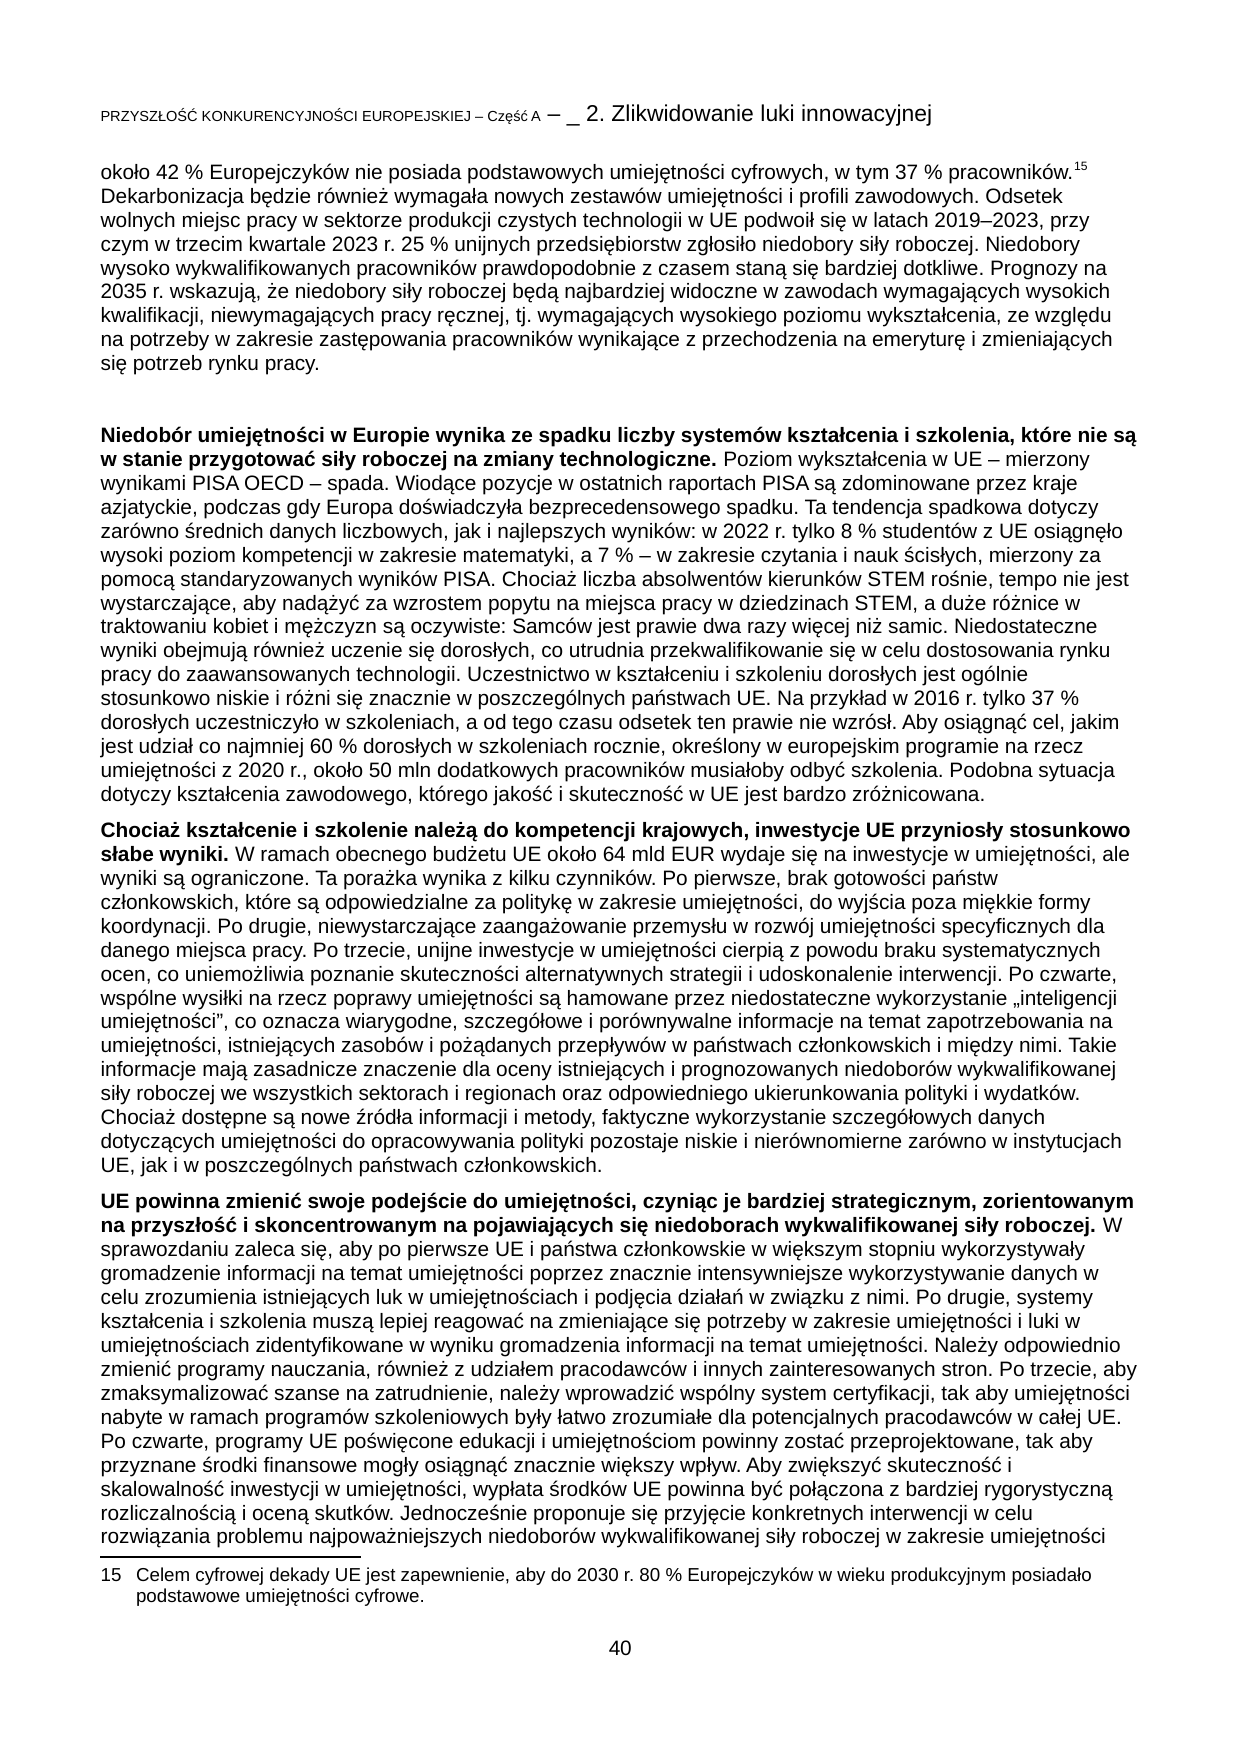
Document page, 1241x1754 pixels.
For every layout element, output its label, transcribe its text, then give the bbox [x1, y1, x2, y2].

text Chociaż kształcenie i szkolenie należą do kompetencji krajowych, inwestycje UE przyniosły stosunkowo słabe wyniki. W ramach obecnego budżetu UE około 64 mld EUR wydaje się na inwestycje w umiejętności, ale wyniki są ograniczone. Ta porażka wynika z kilku czynników. Po pierwsze, brak gotowości państw członkowskich, które są odpowiedzialne za politykę w zakresie umiejętności, do wyjścia poza miękkie formy koordynacji. Po drugie, niewystarczające zaangażowanie przemysłu w rozwój umiejętności specyficznych dla danego miejsca pracy. Po trzecie, unijne inwestycje w umiejętności cierpią z powodu braku systematycznych ocen, co uniemożliwia poznanie skuteczności alternatywnych strategii i udoskonalenie interwencji. Po czwarte, wspólne wysiłki na rzecz poprawy umiejętności są hamowane przez niedostateczne wykorzystanie „inteligencji umiejętności”, co oznacza wiarygodne, szczegółowe i porównywalne informacje na temat zapotrzebowania na umiejętności, istniejących zasobów i pożądanych przepływów w państwach członkowskich i między nimi. Takie informacje mają zasadnicze znaczenie dla oceny istniejących i prognozowanych niedoborów wykwalifikowanej siły roboczej we wszystkich sektorach i regionach oraz odpowiedniego ukierunkowania polityki i wydatków. Chociaż dostępne są nowe źródła informacji i metody, faktyczne wykorzystanie szczegółowych danych dotyczących umiejętności do opracowywania polityki pozostaje niskie i nierównomierne zarówno w instytucjach UE, jak i w poszczególnych państwach członkowskich. [100, 818, 1140, 1177]
text około 42 % Europejczyków nie posiada podstawowych umiejętności cyfrowych, w tym 37 % pracowników. Dekarbonizacja będzie również wymagała nowych zestawów umiejętności i profili zawodowych. Odsetek wolnych miejsc pracy w sektorze produkcji czystych technologii w UE podwoił się w latach 2019–2023, przy czym w trzecim kwartale 2023 r. 25 % unijnych przedsiębiorstw zgłosiło niedobory siły roboczej. Niedobory wysoko wykwalifikowanych pracowników prawdopodobnie z czasem staną się bardziej dotkliwe. Prognozy na 2035 r. wskazują, że niedobory siły roboczej będą najbardziej widoczne w zawodach wymagających wysokich kwalifikacji, niewymagających pracy ręcznej, tj. wymagających wysokiego poziomu wykształcenia, ze względu na potrzeby w zakresie zastępowania pracowników wynikające z przechodzenia na emeryturę i zmieniających się potrzeb rynku pracy. [100, 159, 1140, 375]
text Celem cyfrowej dekady UE jest zapewnienie, aby do 2030 r. 80 % Europejczyków w wieku produkcyjnym posiadało podstawowe umiejętności cyfrowe. [100, 1563, 1140, 1606]
text Niedobór umiejętności w Europie wynika ze spadku liczby systemów kształcenia i szkolenia, które nie są w stanie przygotować siły roboczej na zmiany technologiczne. Poziom wykształcenia w UE – mierzony wynikami PISA OECD – spada. Wiodące pozycje w ostatnich raportach PISA są zdominowane przez kraje azjatyckie, podczas gdy Europa doświadczyła bezprecedensowego spadku. Ta tendencja spadkowa dotyczy zarówno średnich danych liczbowych, jak i najlepszych wyników: w 2022 r. tylko 8 % studentów z UE osiągnęło wysoki poziom kompetencji w zakresie matematyki, a 7 % – w zakresie czytania i nauk ścisłych, mierzony za pomocą standaryzowanych wyników PISA. Chociaż liczba absolwentów kierunków STEM rośnie, tempo nie jest wystarczające, aby nadążyć za wzrostem popytu na miejsca pracy w dziedzinach STEM, a duże różnice w traktowaniu kobiet i mężczyzn są oczywiste: Samców jest prawie dwa razy więcej niż samic. Niedostateczne wyniki obejmują również uczenie się dorosłych, co utrudnia przekwalifikowanie się w celu dostosowania rynku pracy do zaawansowanych technologii. Uczestnictwo w kształceniu i szkoleniu dorosłych jest ogólnie stosunkowo niskie i różni się znacznie w poszczególnych państwach UE. Na przykład w 2016 r. tylko 37 % dorosłych uczestniczyło w szkoleniach, a od tego czasu odsetek ten prawie nie wzrósł. Aby osiągnąć cel, jakim jest udział co najmniej 60 % dorosłych w szkoleniach rocznie, określony w europejskim programie na rzecz umiejętności z 2020 r., około 50 mln dodatkowych pracowników musiałoby odbyć szkolenia. Podobna sytuacja dotyczy kształcenia zawodowego, którego jakość i skuteczność w UE jest bardzo zróżnicowana. [100, 423, 1140, 806]
text UE powinna zmienić swoje podejście do umiejętności, czyniąc je bardziej strategicznym, zorientowanym na przyszłość i skoncentrowanym na pojawiających się niedoborach wykwalifikowanej siły roboczej. W sprawozdaniu zaleca się, aby po pierwsze UE i państwa członkowskie w większym stopniu wykorzystywały gromadzenie informacji na temat umiejętności poprzez znacznie intensywniejsze wykorzystywanie danych w celu zrozumienia istniejących luk w umiejętnościach i podjęcia działań w związku z nimi. Po drugie, systemy kształcenia i szkolenia muszą lepiej reagować na zmieniające się potrzeby w zakresie umiejętności i luki w umiejętnościach zidentyfikowane w wyniku gromadzenia informacji na temat umiejętności. Należy odpowiednio zmienić programy nauczania, również z udziałem pracodawców i innych zainteresowanych stron. Po trzecie, aby zmaksymalizować szanse na zatrudnienie, należy wprowadzić wspólny system certyfikacji, tak aby umiejętności nabyte w ramach programów szkoleniowych były łatwo zrozumiałe dla potencjalnych pracodawców w całej UE. Po czwarte, programy UE poświęcone edukacji i umiejętnościom powinny zostać przeprojektowane, tak aby przyznane środki finansowe mogły osiągnąć znacznie większy wpływ. Aby zwiększyć skuteczność i skalowalność inwestycji w umiejętności, wypłata środków UE powinna być połączona z bardziej rygorystyczną rozliczalnością i oceną skutków. Jednocześnie proponuje się przyjęcie konkretnych interwencji w celu rozwiązania problemu najpoważniejszych niedoborów wykwalifikowanej siły roboczej w zakresie umiejętności [100, 1189, 1140, 1548]
